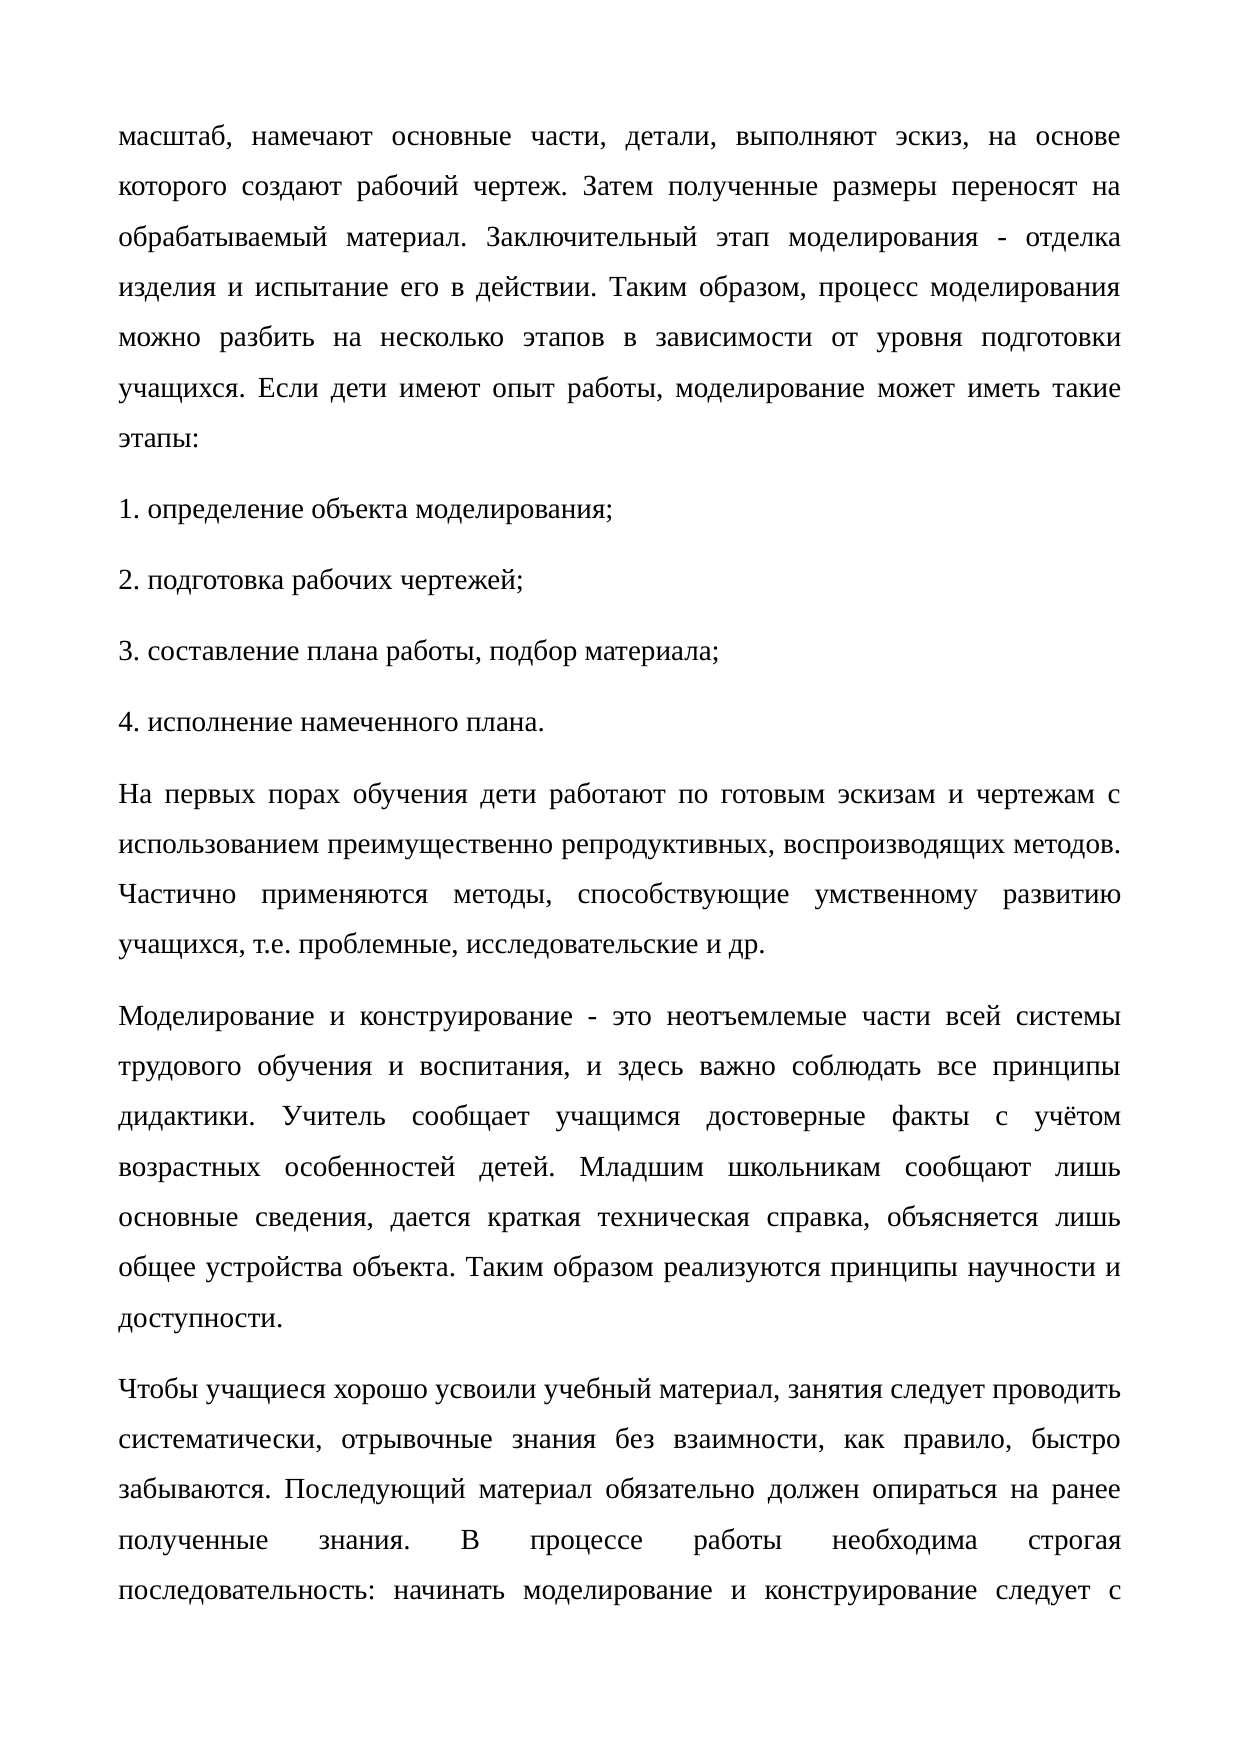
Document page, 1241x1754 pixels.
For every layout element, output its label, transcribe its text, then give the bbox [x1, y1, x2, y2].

text 1. определение объекта моделирования; [118, 491, 1122, 525]
text Моделирование и конструирование - это неотъемлемые части всей системы трудового обучения и воспитания, и здесь важно соблюдать все принципы дидактики. Учитель сообщает учащимся достоверные факты с учётом возрастных особенностей детей. Младшим школьникам сообщают лишь основные сведения, дается краткая техническая справка, объясняется лишь общее устройства объекта. Таким образом реализуются принципы научности и доступности. [118, 998, 1122, 1333]
text На первых порах обучения дети работают по готовым эскизам и чертежам с использованием преимущественно репродуктивных, воспроизводящих методов. Частично применяются методы, способствующие умственному развитию учащихся, т.е. проблемные, исследовательские и др. [118, 776, 1122, 960]
text 2. подготовка рабочих чертежей; [118, 562, 1122, 596]
text 4. исполнение намеченного плана. [118, 704, 1122, 738]
text масштаб, намечают основные части, детали, выполняют эскиз, на основе которого создают рабочий чертеж. Затем полученные размеры переносят на обрабатываемый материал. Заключительный этап моделирования - отделка изделия и испытание его в действии. Таким образом, процесс моделирования можно разбить на несколько этапов в зависимости от уровня подготовки учащихся. Если дети имеют опыт работы, моделирование может иметь такие этапы: [118, 118, 1122, 453]
text Чтобы учащиеся хорошо усвоили учебный материал, занятия следует проводить систематически, отрывочные знания без взаимности, как правило, быстро забываются. Последующий материал обязательно должен опираться на ранее полученные знания. В процессе работы необходима строгая последовательность: начинать моделирование и конструирование следует с [118, 1371, 1122, 1606]
text 3. составление плана работы, подбор материала; [118, 633, 1122, 667]
